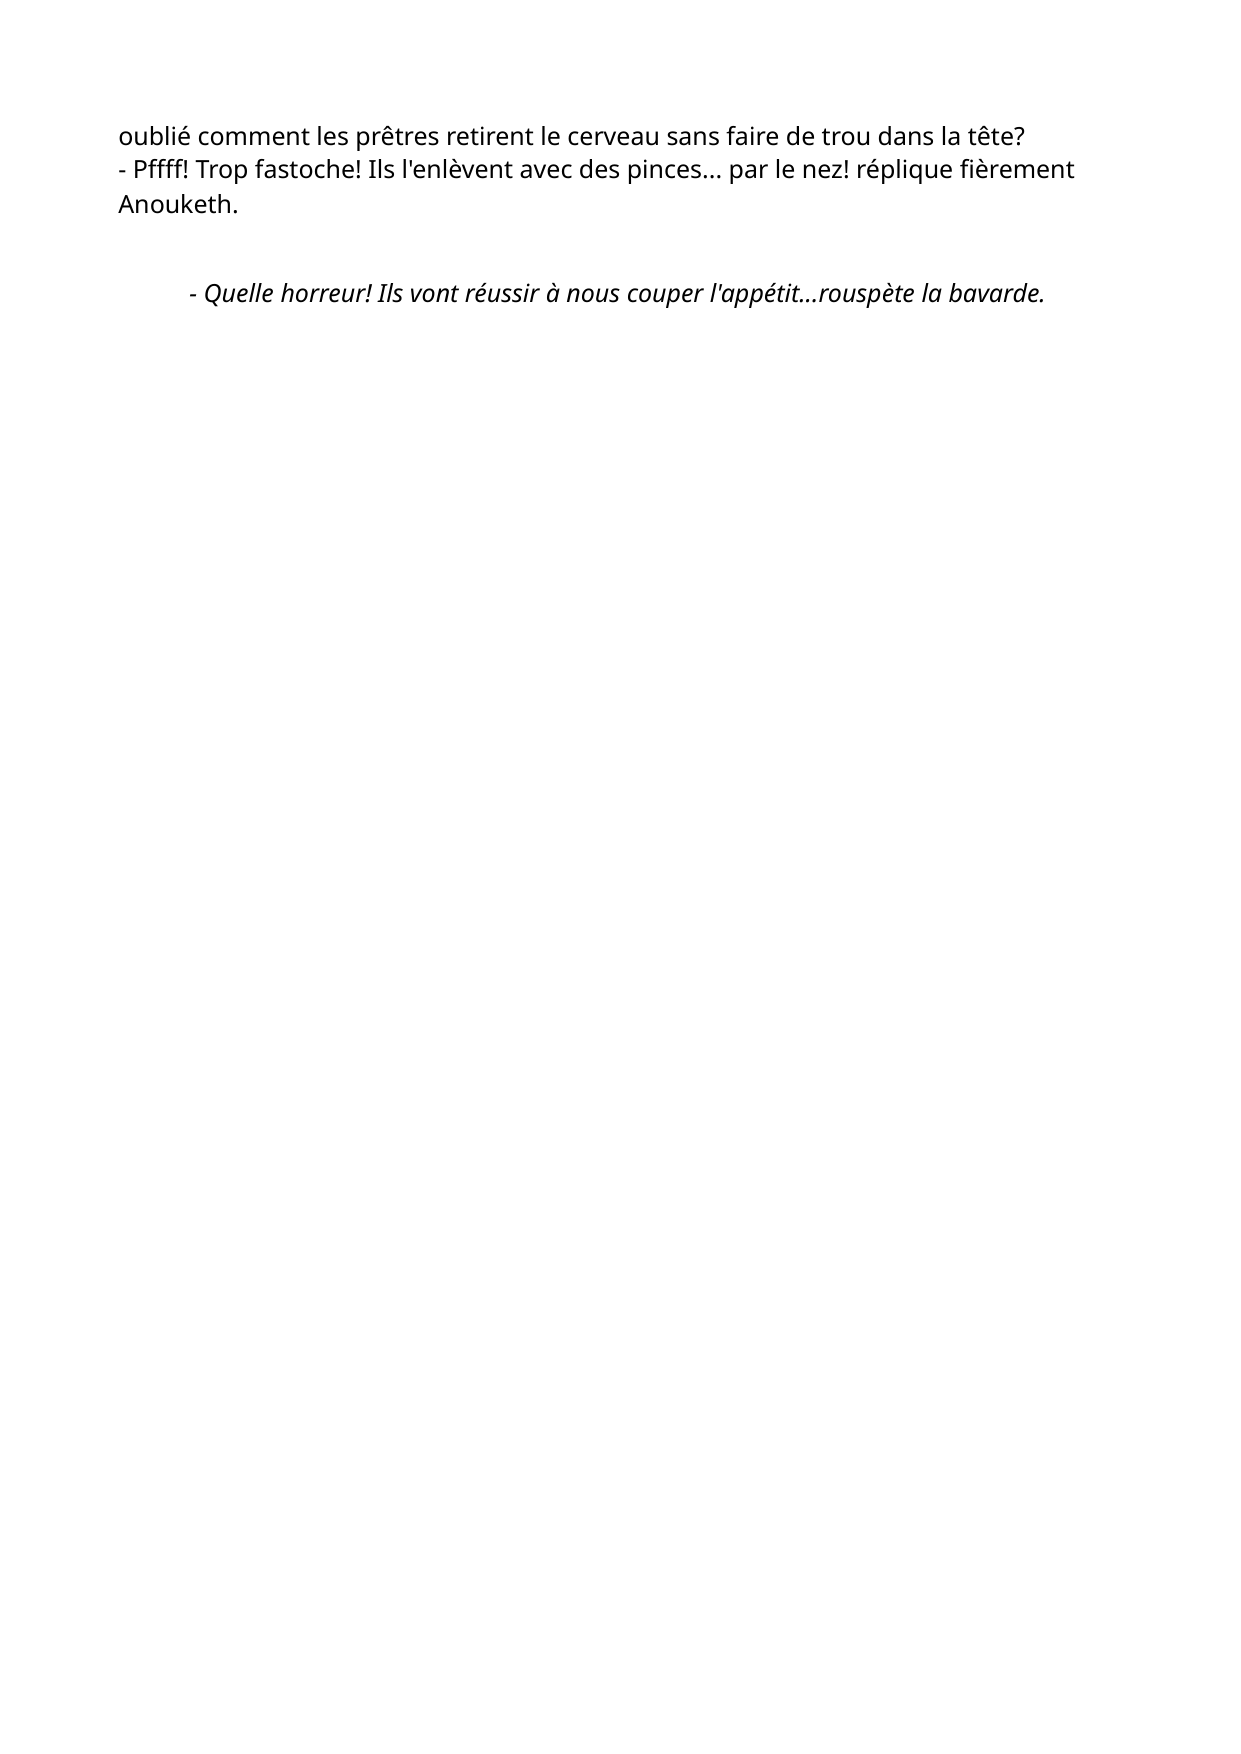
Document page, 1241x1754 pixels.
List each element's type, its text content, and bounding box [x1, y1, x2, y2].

text - Pffff! Trop fastoche! Ils l'enlèvent avec des pinces... par le nez! réplique fièrement Anouketh. [118, 152, 1122, 220]
text oublié comment les prêtres retirent le cerveau sans faire de trou dans la tête? [118, 118, 1122, 152]
text - Quelle horreur! Ils vont réussir à nous couper l'appétit...rouspète la bavarde. [118, 254, 1122, 310]
